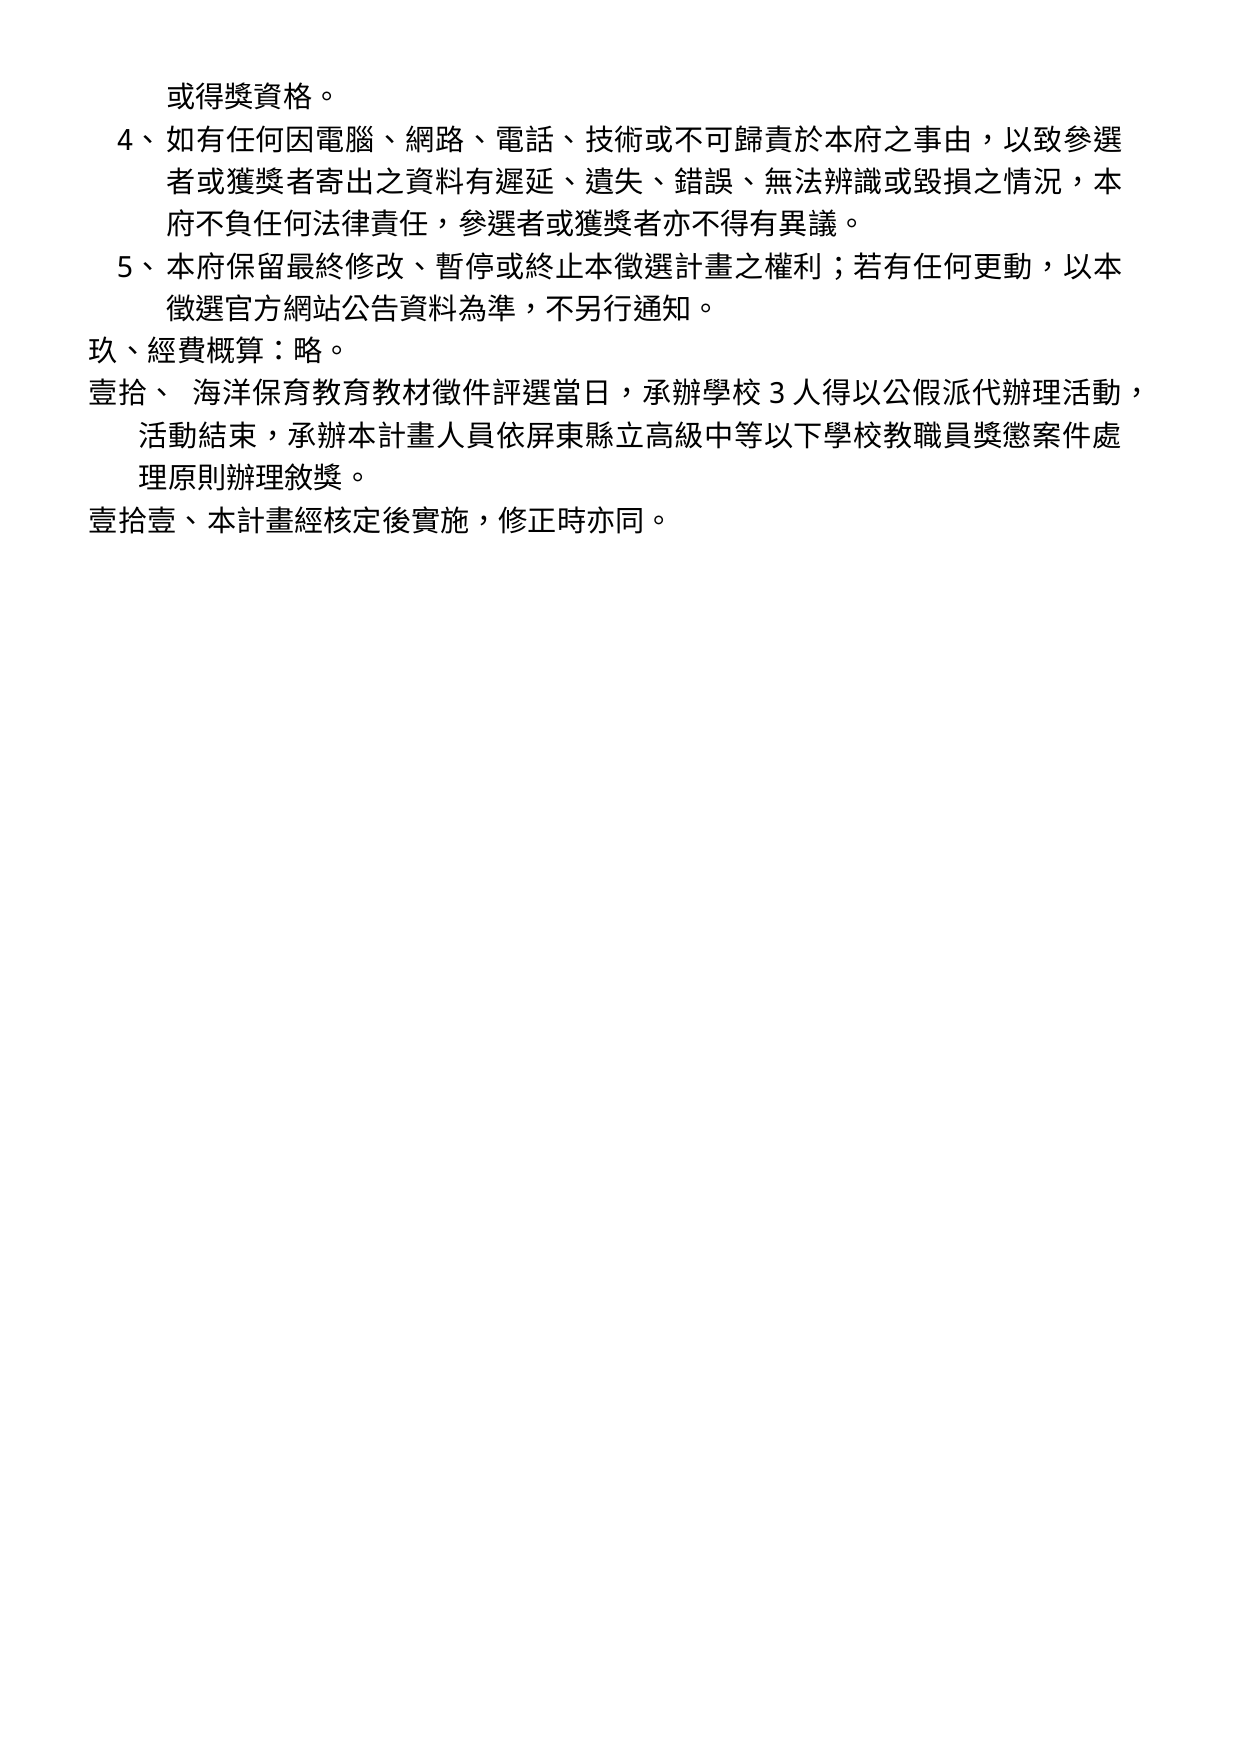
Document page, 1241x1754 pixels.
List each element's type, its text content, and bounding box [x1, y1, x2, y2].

list 本計畫經核定後實施，修正時亦同。 [89, 497, 1122, 539]
list 海洋保育教育教材徵件評選當日，承辦學校3人得以公假派代辦理活動，活動結束，承辦本計畫人員依屏東縣立高級中等以下學校教職員獎懲案件處理原則辦理敘獎。 [89, 370, 1122, 497]
list 本府保留最終修改、暫停或終止本徵選計畫之權利；若有任何更動，以本徵選官方網站公告資料為準，不另行通知。 [116, 243, 1122, 328]
list 或得獎資格。 [116, 74, 1122, 116]
list 如有任何因電腦、網路、電話、技術或不可歸責於本府之事由，以致參選者或獲獎者寄出之資料有遲延、遺失、錯誤、無法辨識或毀損之情況，本府不負任何法律責任，參選者或獲獎者亦不得有異議。 [116, 116, 1122, 243]
list 經費概算：略。 [89, 328, 1122, 370]
